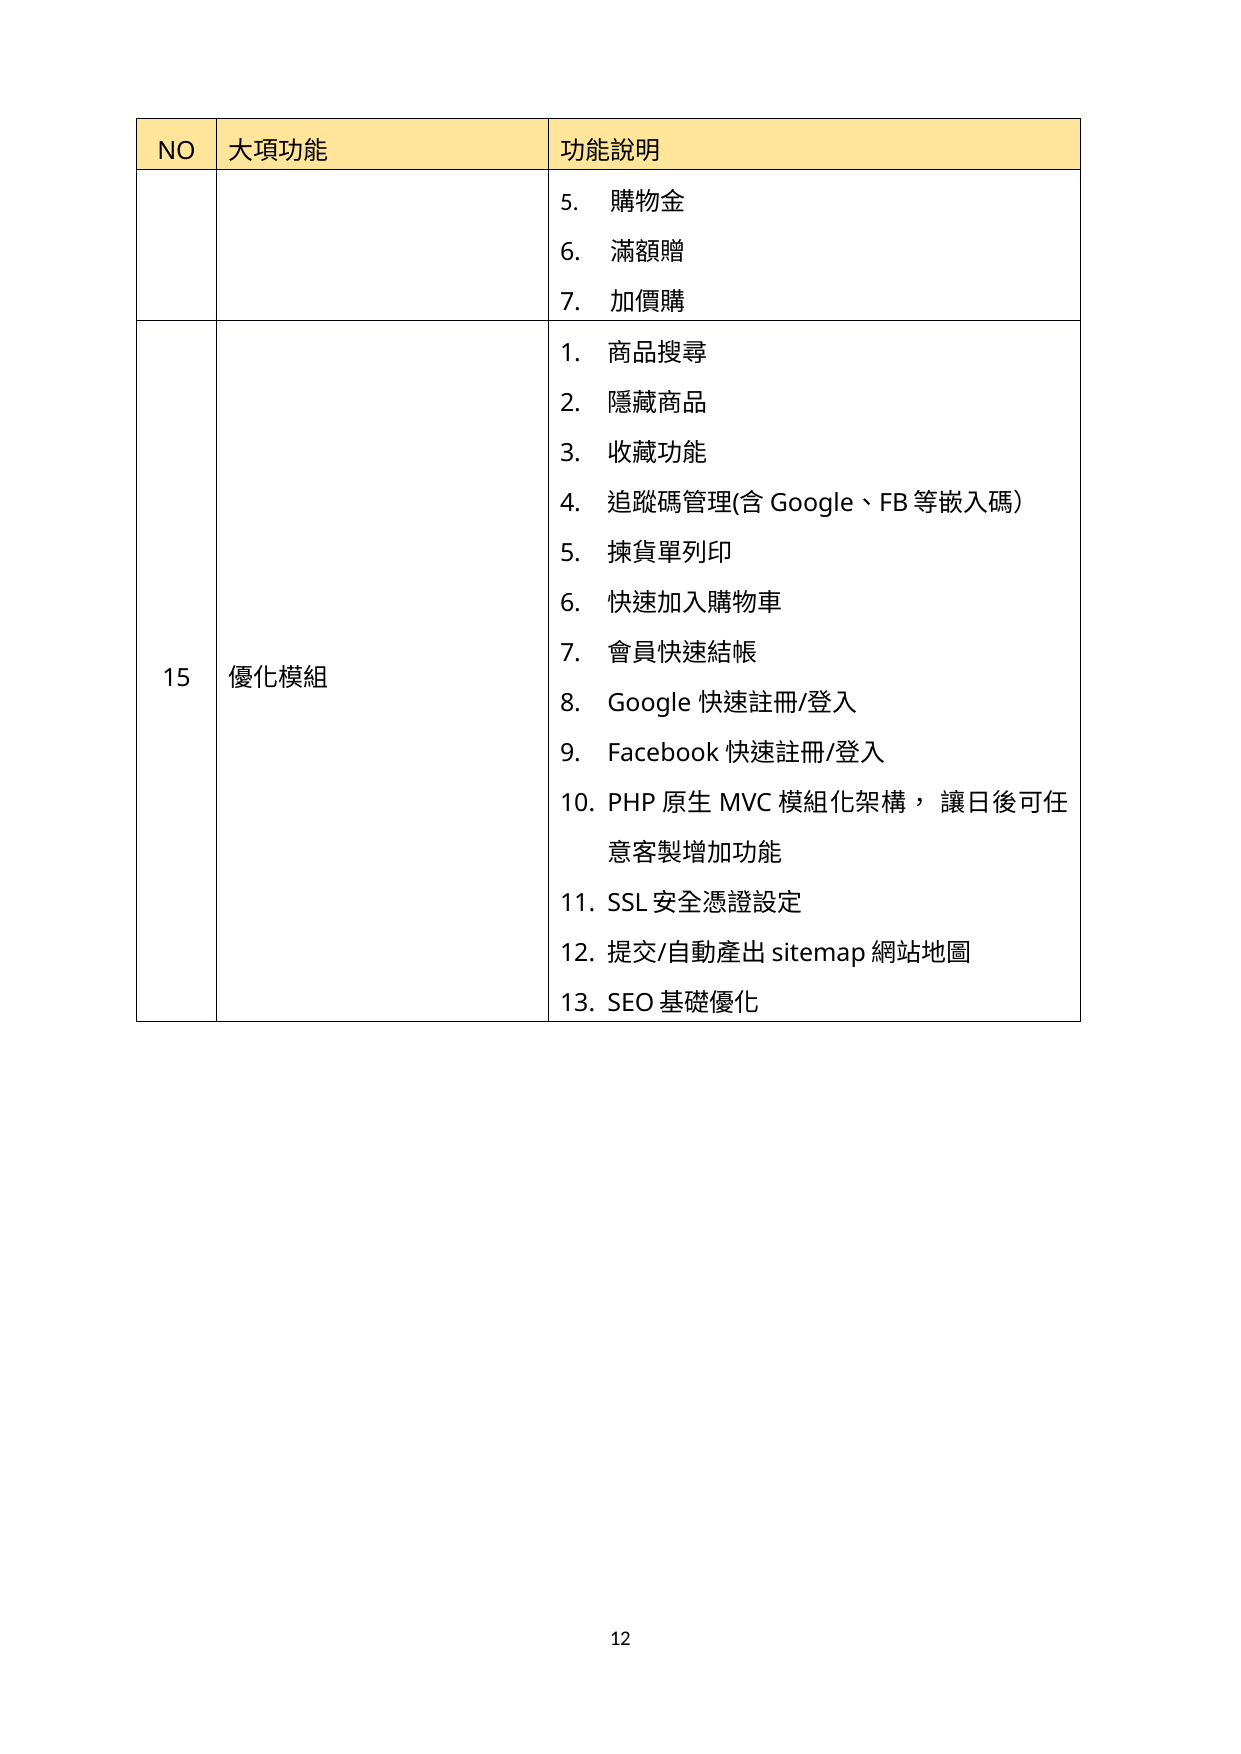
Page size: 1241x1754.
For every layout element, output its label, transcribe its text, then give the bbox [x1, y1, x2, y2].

table_cell [137, 170, 216, 320]
table_header 功能說明 [549, 119, 1080, 169]
table_cell 優化模組 [217, 321, 548, 1021]
table_cell [217, 170, 548, 320]
table_cell 15 [137, 321, 216, 1021]
table_cell 商品搜尋 隱藏商品 收藏功能 追蹤碼管理(含Google、FB等嵌入碼） 揀貨單列印 快速加入購物車 會員快速結帳 Google 快速註冊/登入 Facebook 快速註冊/登入 PHP原生MVC模組化架構， 讓日後可任意客製增加功能 SSL安全憑證設定 提交/自動產出sitemap網站地圖 SEO基礎優化 [549, 321, 1080, 1021]
table_cell 滿額免運 滿額折扣 折價卷 買越多折越多 購物金 滿額贈 加價購 [549, 170, 1080, 320]
table_header NO [137, 119, 216, 169]
table_header 大項功能 [217, 119, 548, 169]
